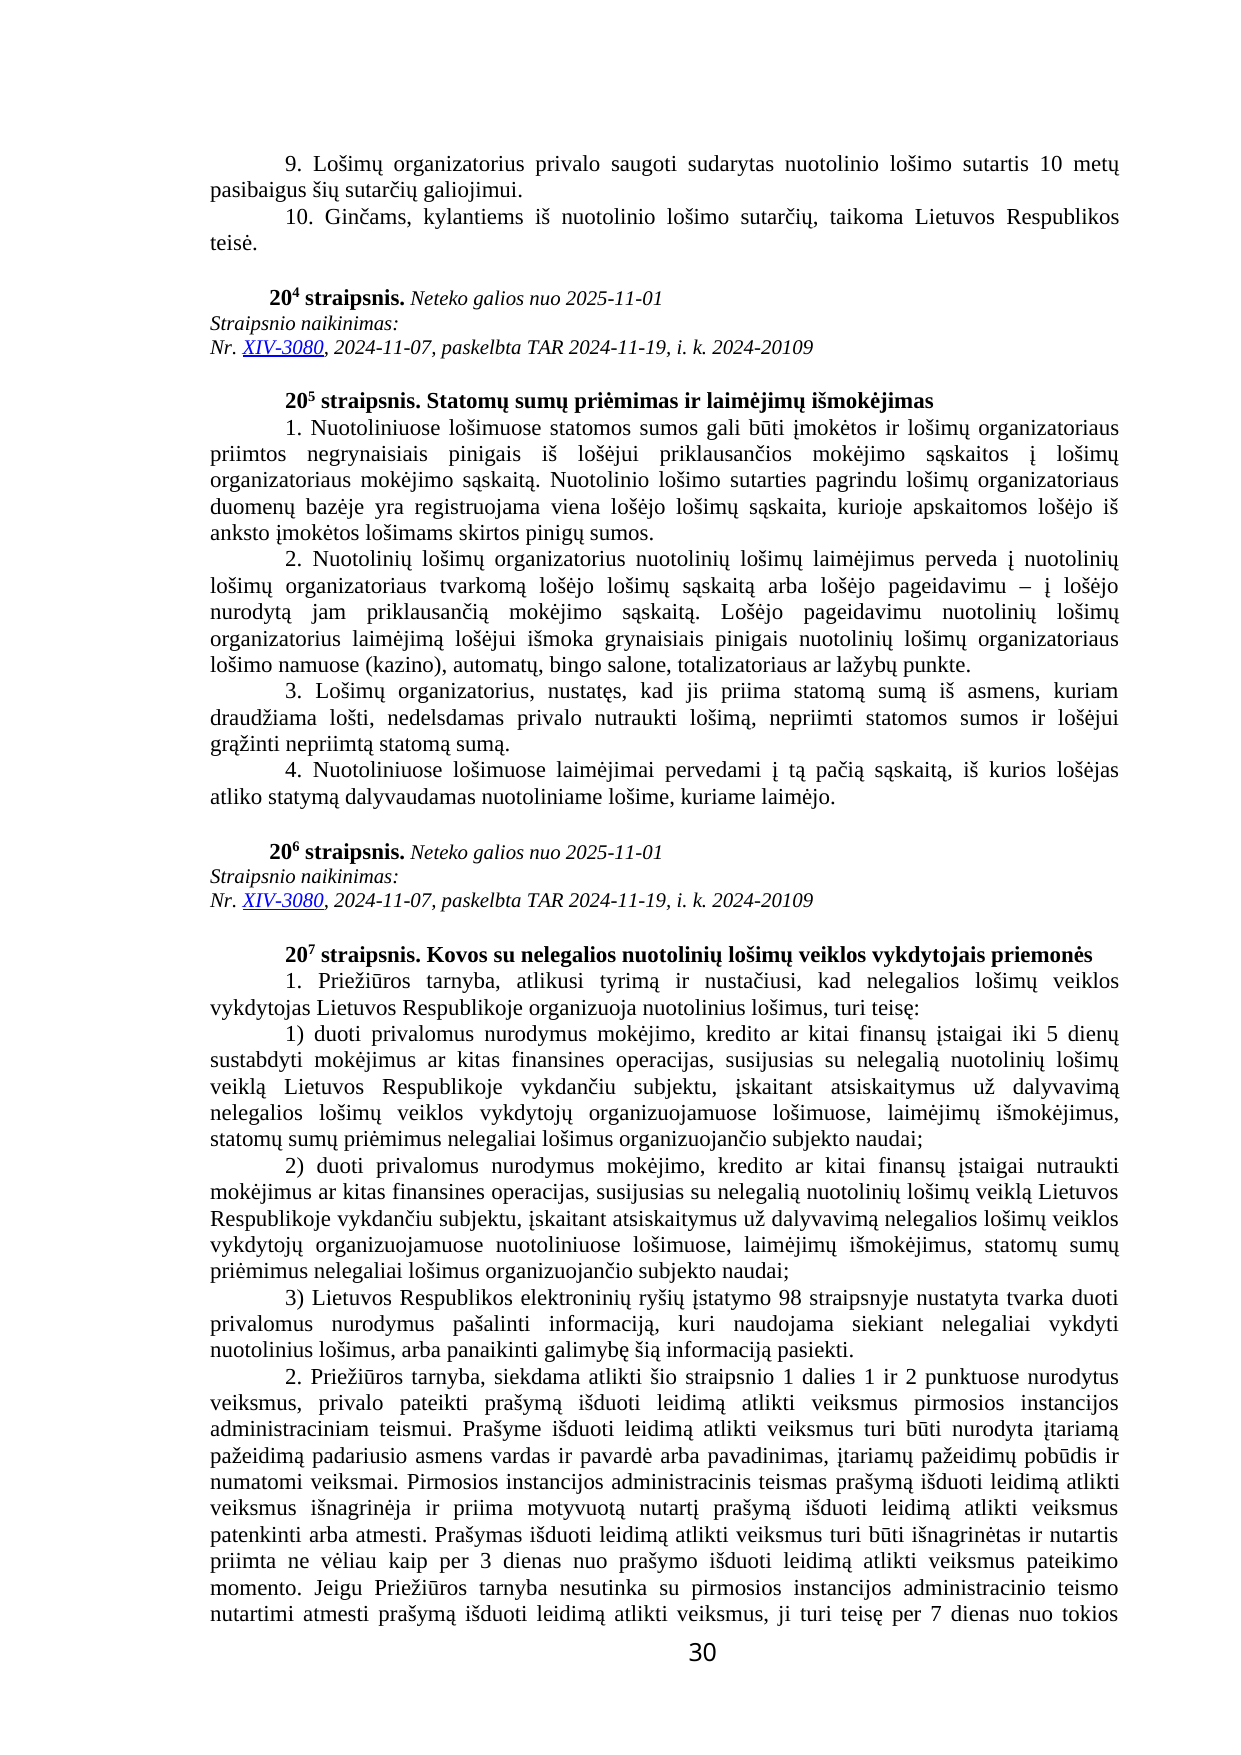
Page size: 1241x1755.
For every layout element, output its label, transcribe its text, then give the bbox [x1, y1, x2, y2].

text 10. Ginčams, kylantiems iš nuotolinio lošimo sutarčių, taikoma Lietuvos Respublikos teisė. [210, 203, 1120, 255]
text 2. Priežiūros tarnyba, siekdama atlikti šio straipsnio 1 dalies 1 ir 2 punktuose nurodytus veiksmus, privalo pateikti prašymą išduoti leidimą atlikti veiksmus pirmosios instancijos administraciniam teismui. Prašyme išduoti leidimą atlikti veiksmus turi būti nurodyta įtariamą pažeidimą padariusio asmens vardas ir pavardė arba pavadinimas, įtariamų pažeidimų pobūdis ir numatomi veiksmai. Pirmosios instancijos administracinis teismas prašymą išduoti leidimą atlikti veiksmus išnagrinėja ir priima motyvuotą nutartį prašymą išduoti leidimą atlikti veiksmus patenkinti arba atmesti. Prašymas išduoti leidimą atlikti veiksmus turi būti išnagrinėtas ir nutartis priimta ne vėliau kaip per 3 dienas nuo prašymo išduoti leidimą atlikti veiksmus pateikimo momento. Jeigu Priežiūros tarnyba nesutinka su pirmosios instancijos administracinio teismo nutartimi atmesti prašymą išduoti leidimą atlikti veiksmus, ji turi teisę per 7 dienas nuo tokios [210, 1363, 1120, 1626]
text 4. Nuotoliniuose lošimuose laimėjimai pervedami į tą pačią sąskaitą, iš kurios lošėjas atliko statymą dalyvaudamas nuotoliniame lošime, kuriame laimėjo. [210, 756, 1120, 809]
text 9. Lošimų organizatorius privalo saugoti sudarytas nuotolinio lošimo sutartis 10 metų pasibaigus šių sutarčių galiojimui. [210, 150, 1120, 203]
text 2. Nuotolinių lošimų organizatorius nuotolinių lošimų laimėjimus perveda į nuotolinių lošimų organizatoriaus tvarkomą lošėjo lošimų sąskaitą arba lošėjo pageidavimu – į lošėjo nurodytą jam priklausančią mokėjimo sąskaitą. Lošėjo pageidavimu nuotolinių lošimų organizatorius laimėjimą lošėjui išmoka grynaisiais pinigais nuotolinių lošimų organizatoriaus lošimo namuose (kazino), automatų, bingo salone, totalizatoriaus ar lažybų punkte. [210, 546, 1120, 677]
text 207 straipsnis. Kovos su nelegalios nuotolinių lošimų veiklos vykdytojais priemonės [210, 941, 1120, 967]
text 205 straipsnis. Statomų sumų priėmimas ir laimėjimų išmokėjimas [210, 387, 1120, 414]
text Nr. XIV-3080, 2024-11-07, paskelbta TAR 2024-11-19, i. k. 2024-20109 [210, 334, 1120, 359]
text 1. Nuotoliniuose lošimuose statomos sumos gali būti įmokėtos ir lošimų organizatoriaus priimtos negrynaisiais pinigais iš lošėjui priklausančios mokėjimo sąskaitos į lošimų organizatoriaus mokėjimo sąskaitą. Nuotolinio lošimo sutarties pagrindu lošimų organizatoriaus duomenų bazėje yra registruojama viena lošėjo lošimų sąskaita, kurioje apskaitomos lošėjo iš anksto įmokėtos lošimams skirtos pinigų sumos. [210, 414, 1120, 546]
text 3) Lietuvos Respublikos elektroninių ryšių įstatymo 98 straipsnyje nustatyta tvarka duoti privalomus nurodymus pašalinti informaciją, kuri naudojama siekiant nelegaliai vykdyti nuotolinius lošimus, arba panaikinti galimybę šią informaciją pasiekti. [210, 1284, 1120, 1363]
text 1. Priežiūros tarnyba, atlikusi tyrimą ir nustačiusi, kad nelegalios lošimų veiklos vykdytojas Lietuvos Respublikoje organizuoja nuotolinius lošimus, turi teisę: [210, 967, 1120, 1020]
text 206 straipsnis. Neteko galios nuo 2025-11-01 [210, 838, 1120, 864]
text Nr. XIV-3080, 2024-11-07, paskelbta TAR 2024-11-19, i. k. 2024-20109 [210, 888, 1120, 912]
text 1) duoti privalomus nurodymus mokėjimo, kredito ar kitai finansų įstaigai iki 5 dienų sustabdyti mokėjimus ar kitas finansines operacijas, susijusias su nelegalią nuotolinių lošimų veiklą Lietuvos Respublikoje vykdančiu subjektu, įskaitant atsiskaitymus už dalyvavimą nelegalios lošimų veiklos vykdytojų organizuojamuose lošimuose, laimėjimų išmokėjimus, statomų sumų priėmimus nelegaliai lošimus organizuojančio subjekto naudai; [210, 1020, 1120, 1152]
text 2) duoti privalomus nurodymus mokėjimo, kredito ar kitai finansų įstaigai nutraukti mokėjimus ar kitas finansines operacijas, susijusias su nelegalią nuotolinių lošimų veiklą Lietuvos Respublikoje vykdančiu subjektu, įskaitant atsiskaitymus už dalyvavimą nelegalios lošimų veiklos vykdytojų organizuojamuose nuotoliniuose lošimuose, laimėjimų išmokėjimus, statomų sumų priėmimus nelegaliai lošimus organizuojančio subjekto naudai; [210, 1152, 1120, 1284]
text 3. Lošimų organizatorius, nustatęs, kad jis priima statomą sumą iš asmens, kuriam draudžiama lošti, nedelsdamas privalo nutraukti lošimą, nepriimti statomos sumos ir lošėjui grąžinti nepriimtą statomą sumą. [210, 677, 1120, 756]
text 204 straipsnis. Neteko galios nuo 2025-11-01 [210, 284, 1120, 311]
text Straipsnio naikinimas: [210, 311, 1120, 334]
text Straipsnio naikinimas: [210, 864, 1120, 888]
